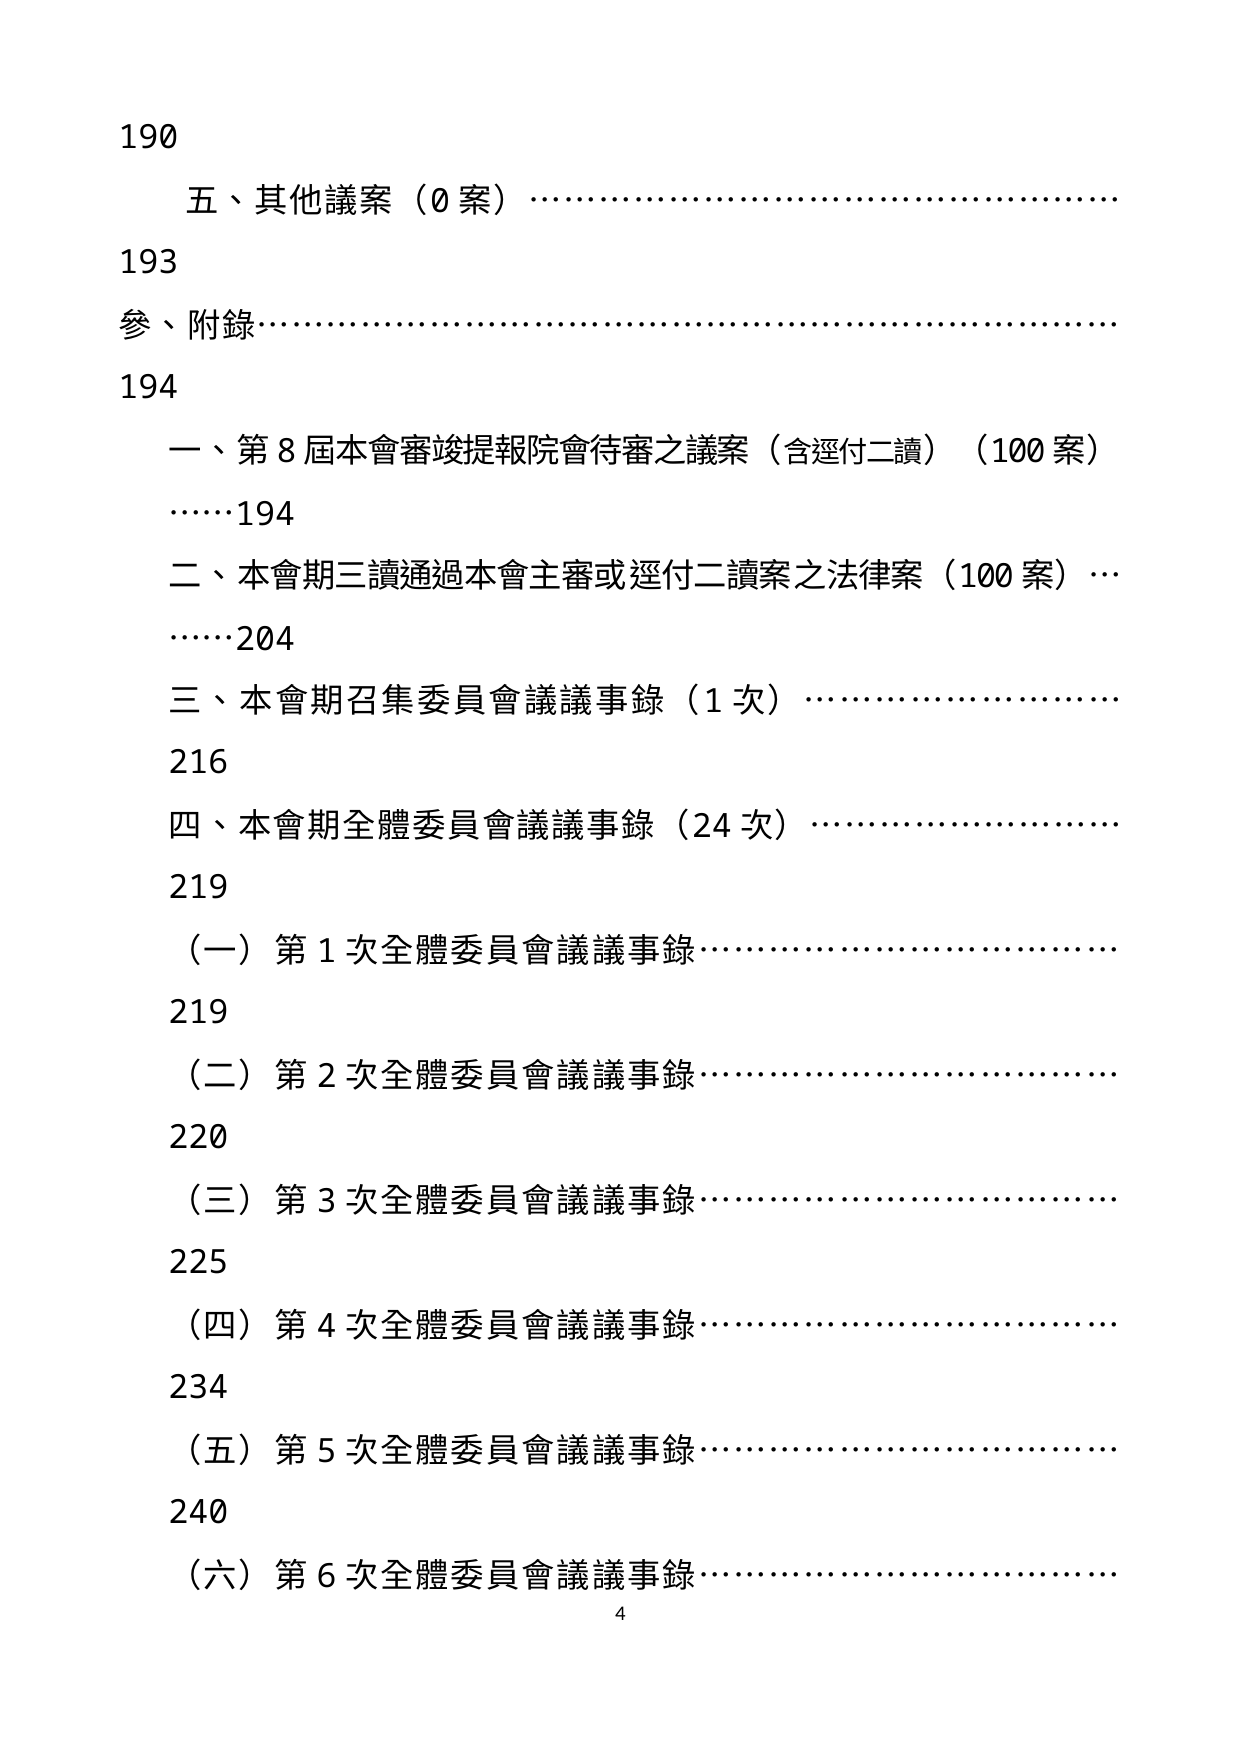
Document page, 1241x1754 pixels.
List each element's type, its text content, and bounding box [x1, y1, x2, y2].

text 二、本會期三讀通過本會主審或逕付二讀案之法律案（100案）………204 [168, 532, 1122, 657]
text 190 [118, 94, 1122, 157]
text （六）第6次全體委員會議議事錄……………………………… [168, 1532, 1122, 1594]
text 一、第8屆本會審竣提報院會待審之議案（含逕付二讀）（100案）……194 [168, 407, 1122, 532]
text （一）第1次全體委員會議議事錄………………………………219 [168, 907, 1122, 1032]
text 四、本會期全體委員會議議事錄（24次）………………………219 [168, 782, 1122, 907]
text 三、本會期召集委員會議議事錄（1次）……………………… 216 [168, 657, 1122, 782]
text （四）第4次全體委員會議議事錄………………………………234 [168, 1282, 1122, 1407]
text （五）第5次全體委員會議議事錄………………………………240 [168, 1407, 1122, 1532]
text 五、其他議案（0案）……………………………………………193 [118, 157, 1122, 282]
text （二）第2次全體委員會議議事錄………………………………220 [168, 1032, 1122, 1157]
text （三）第3次全體委員會議議事錄………………………………225 [168, 1157, 1122, 1282]
text 參、附錄…………………………………………………………………194 [118, 282, 1122, 407]
